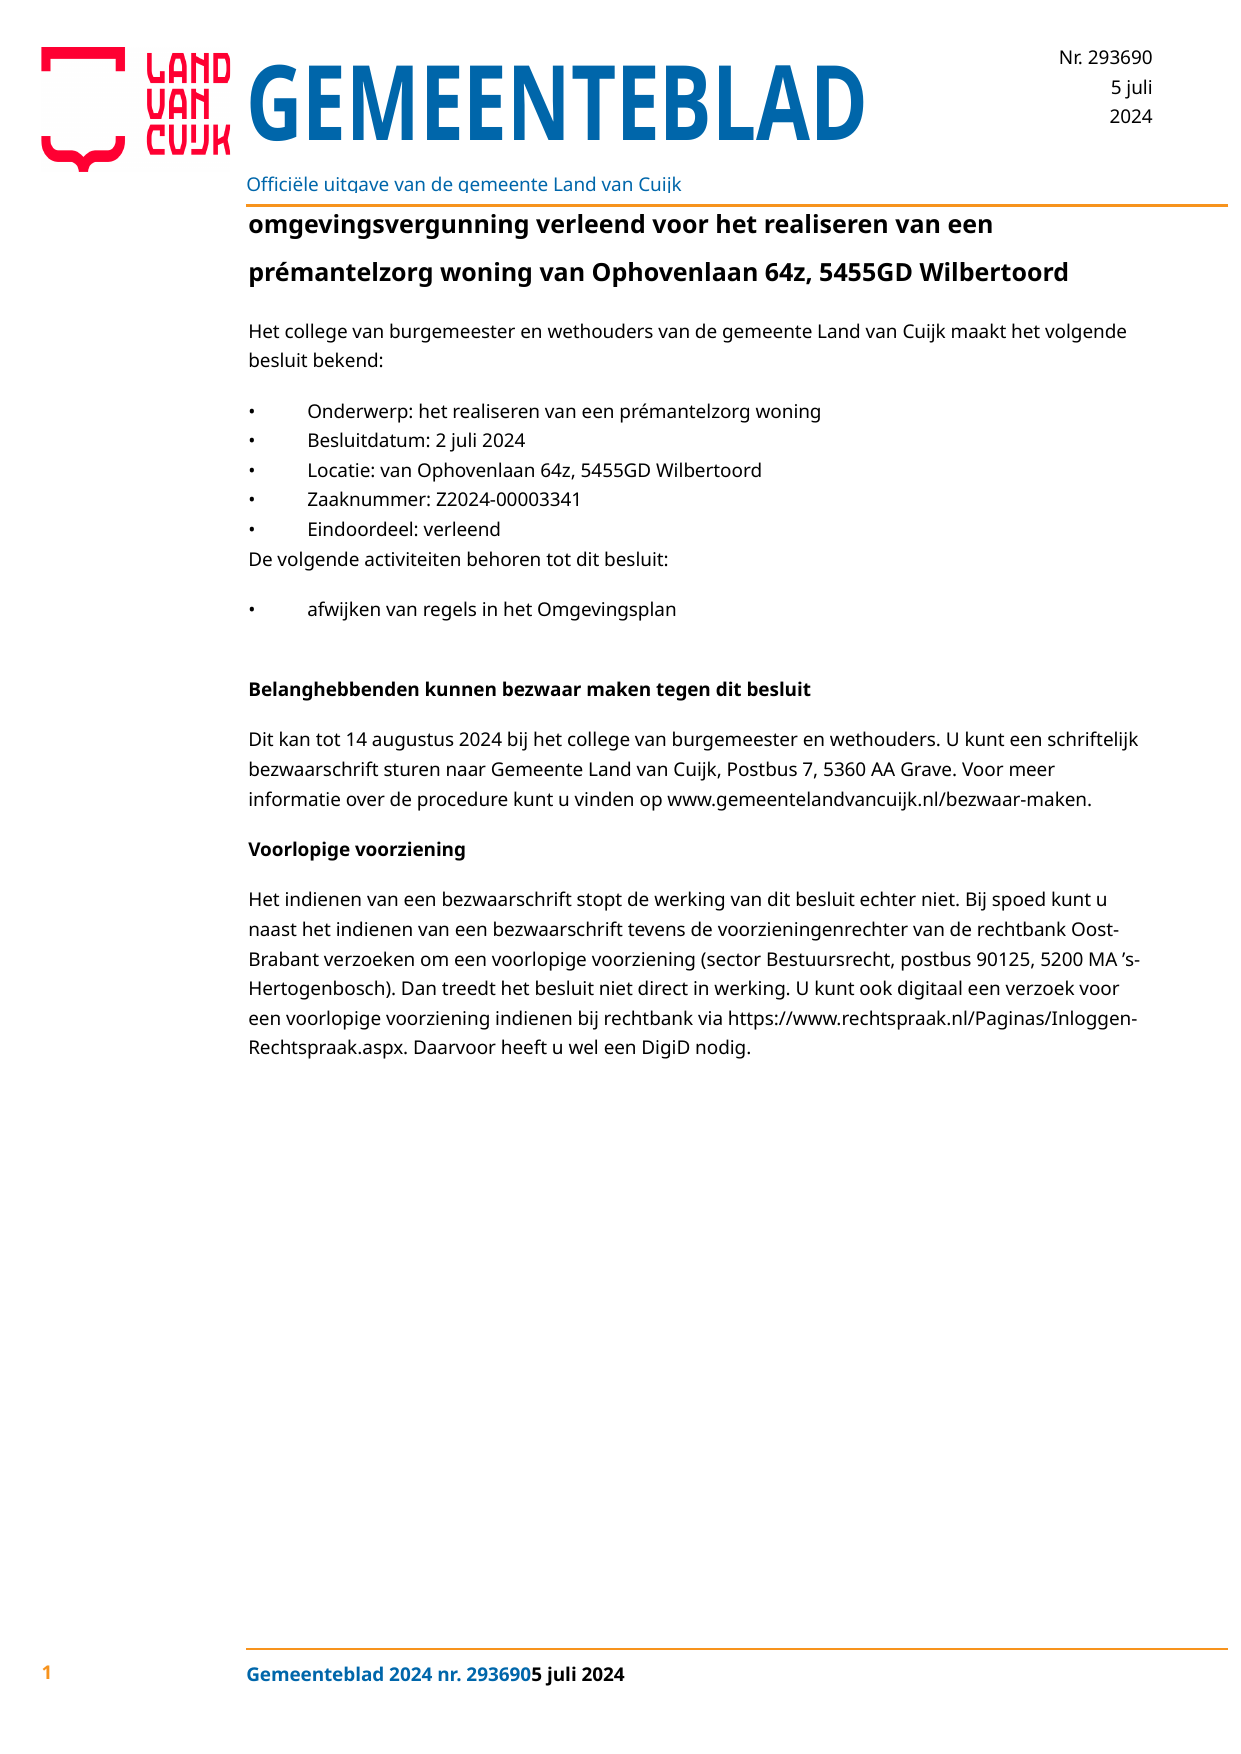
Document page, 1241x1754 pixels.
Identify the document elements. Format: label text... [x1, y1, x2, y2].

text omgevingsvergunning verleend voor het realiseren van een prémantelzorg woning van Ophovenlaan 64z, 5455GD Wilbertoord [248, 207, 1152, 288]
picture [41, 47, 231, 172]
list Eindoordeel: verleend [248, 516, 1152, 542]
text Voorlopige voorziening [248, 836, 1152, 862]
list afwijken van regels in het Omgevingsplan [248, 596, 1152, 622]
list Zaaknummer: Z2024-00003341 [248, 487, 1152, 512]
list Onderwerp: het realiseren van een prémantelzorg woning [248, 398, 1152, 424]
text Het college van burgemeester en wethouders van de gemeente Land van Cuijk maakt het volgende besluit bekend: [248, 318, 1152, 373]
list Locatie: van Ophovenlaan 64z, 5455GD Wilbertoord [248, 457, 1152, 483]
text Dit kan tot 14 augustus 2024 bij het college van burgemeester en wethouders. U kunt een schriftelijk bezwaarschrift sturen naar Gemeente Land van Cuijk, Postbus 7, 5360 AA Grave. Voor meer informatie over de procedure kunt u vinden op www.gemeentelandvancuijk.nl/bezwaar-maken. [248, 727, 1152, 812]
text Het indienen van een bezwaarschrift stopt de werking van dit besluit echter niet. Bij spoed kunt u naast het indienen van een bezwaarschrift tevens de voorzieningenrechter van de rechtbank Oost-Brabant verzoeken om een voorlopige voorziening (sector Bestuursrecht, postbus 90125, 5200 MA ’s-Hertogenbosch). Dan treedt het besluit niet direct in werking. U kunt ook digitaal een verzoek voor een voorlopige voorziening indienen bij rechtbank via https://www.rechtspraak.nl/Paginas/Inloggen-Rechtspraak.aspx. Daarvoor heeft u wel een DigiD nodig. [248, 887, 1152, 1060]
text Belanghebbenden kunnen bezwaar maken tegen dit besluit [248, 676, 1152, 702]
list Besluitdatum: 2 juli 2024 [248, 427, 1152, 453]
text De volgende activiteiten behoren tot dit besluit: [248, 546, 1152, 572]
